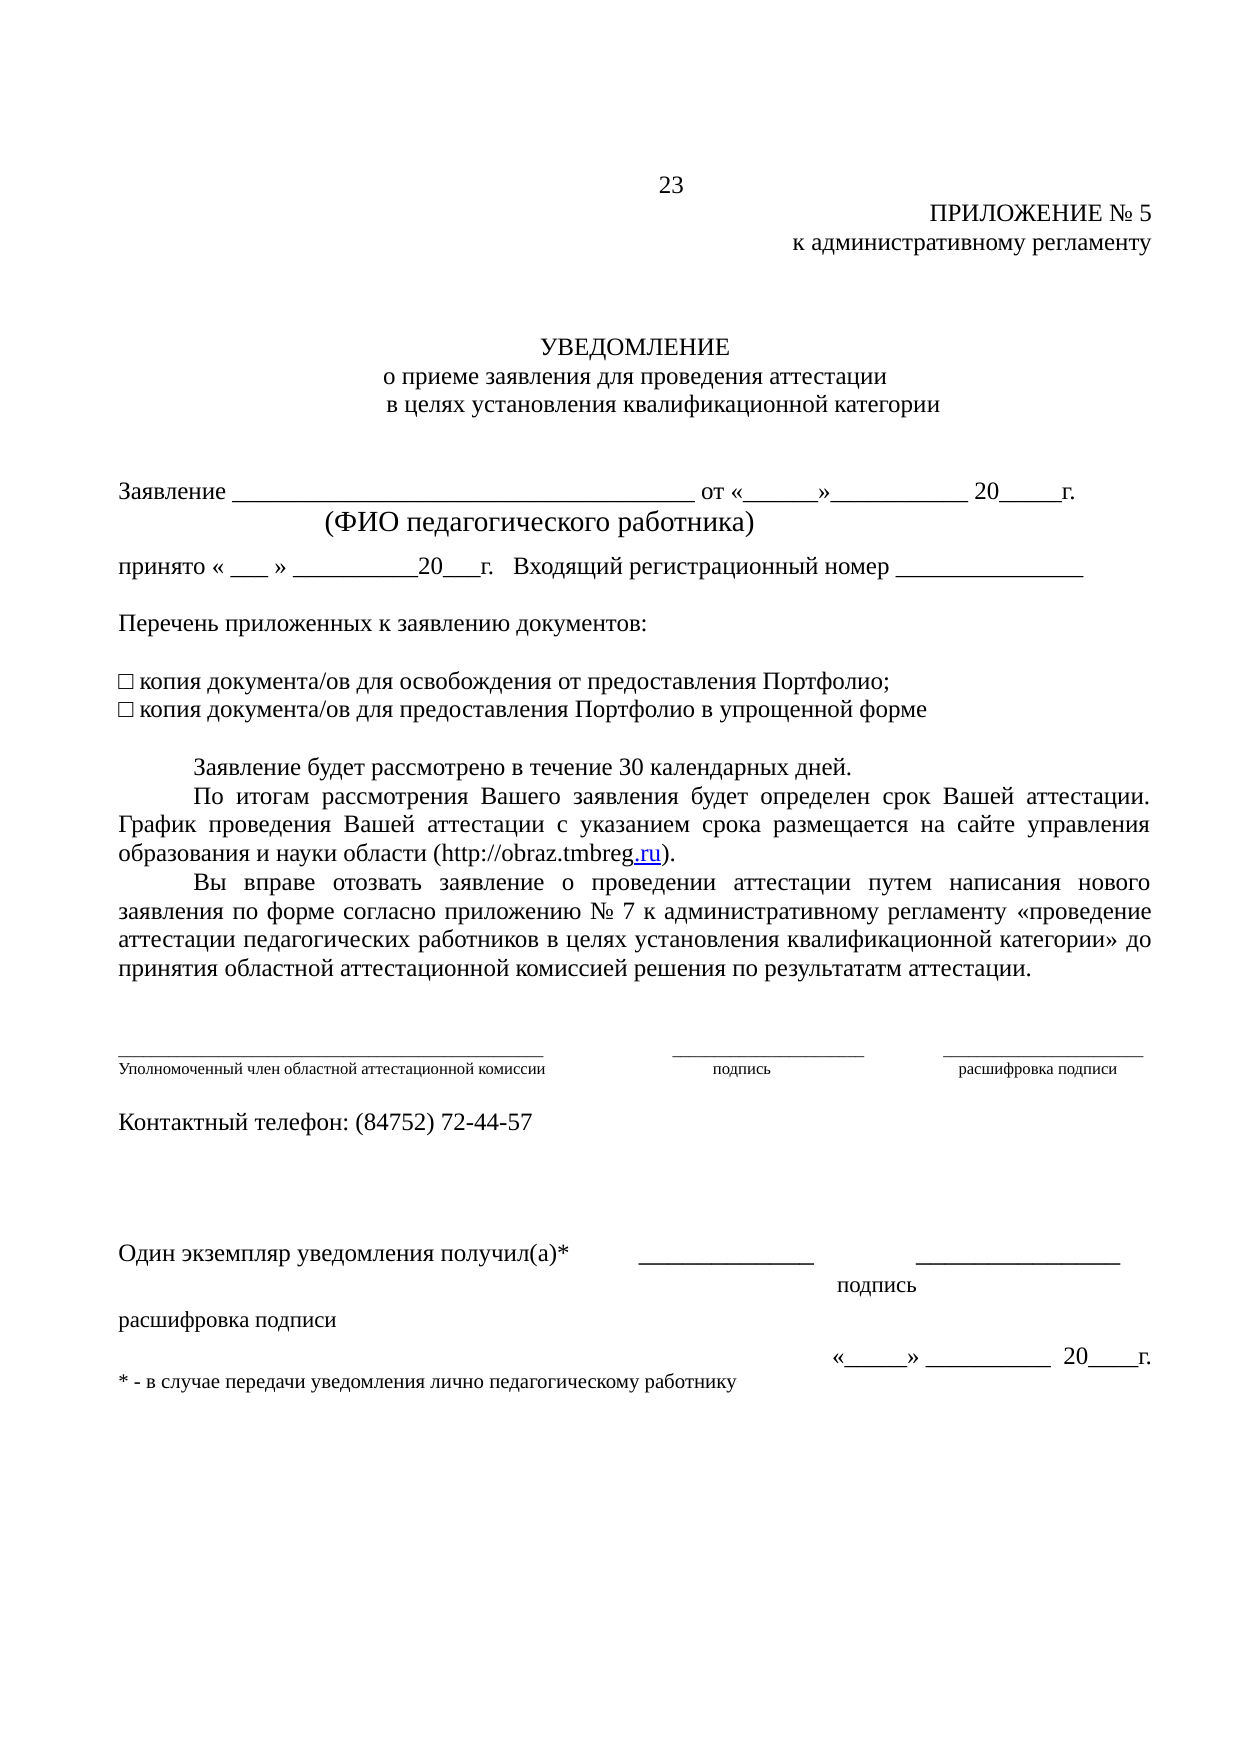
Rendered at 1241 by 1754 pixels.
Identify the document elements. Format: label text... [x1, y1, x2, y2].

text (ФИО педагогического работника) [118, 504, 1152, 551]
text По итогам рассмотрения Вашего заявления будет определен срок Вашей аттестации. График проведения Вашей аттестации с указанием срока размещается на сайте управления образования и науки области (http://obraz.tmbreg.ru). [118, 781, 1152, 867]
text Контактный телефон: (84752) 72-44-57 [118, 1107, 1152, 1135]
text Вы вправе отозвать заявление о проведении аттестации путем написания нового заявления по форме согласно приложению № 7 к административному регламенту «проведение аттестации педагогических работников в целях установления квалификационной категории» до принятия областной аттестационной комиссией решения по результататм аттестации. [118, 867, 1152, 982]
text Перечень приложенных к заявлению документов: [118, 608, 1152, 637]
text о приеме заявления для проведения аттестации [118, 361, 1152, 389]
text подпись расшифровка подписи [118, 1268, 1152, 1341]
text Один экземпляр уведомления получил(а)* ____________ ______________ [118, 1222, 1152, 1268]
text в целях установления квалификационной категории [118, 389, 1152, 418]
text принято « ___ » __________20___г. Входящий регистрационный номер _______________ [118, 551, 1152, 579]
text к административному регламенту [118, 227, 1152, 256]
text Заявление _____________________________________ от «______»___________ 20_____г. [118, 476, 1152, 504]
text ПРИЛОЖЕНИЕ № 5 [118, 198, 1152, 227]
text УВЕДОМЛЕНИЕ [118, 332, 1152, 361]
text Уполномоченный член областной аттестационной комиссии подпись расшифровка подписи [118, 1059, 1152, 1078]
text □ копия документа/ов для освобождения от предоставления Портфолио; [118, 666, 1152, 694]
text 23 [118, 170, 1152, 198]
text ___________________________________________________ _______________________ ________________________ [118, 1039, 1152, 1059]
text * - в случае передачи уведомления лично педагогическому работнику [118, 1369, 1152, 1393]
text Заявление будет рассмотрено в течение 30 календарных дней. [118, 752, 1152, 781]
text □ копия документа/ов для предоставления Портфолио в упрощенной форме [118, 694, 1152, 723]
text «_____» __________ 20____г. [118, 1341, 1152, 1369]
